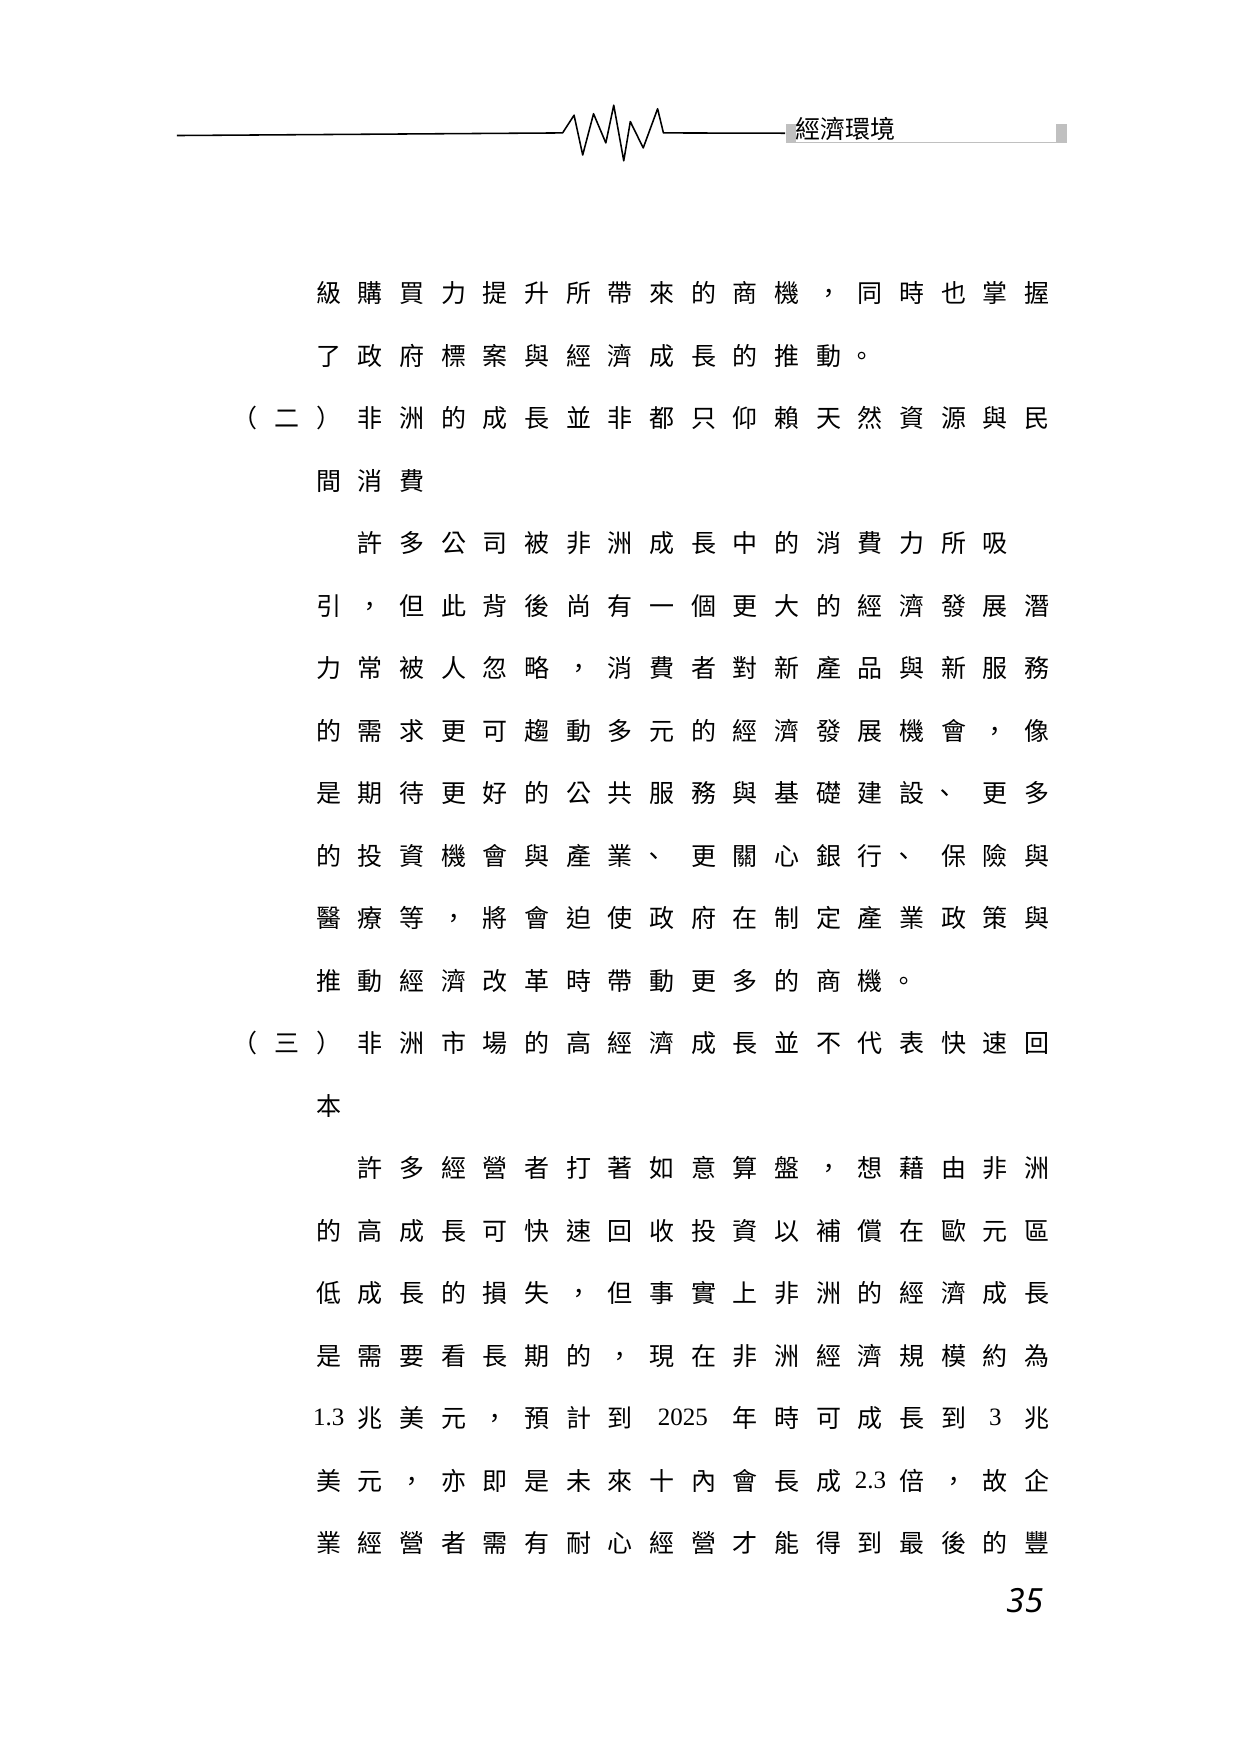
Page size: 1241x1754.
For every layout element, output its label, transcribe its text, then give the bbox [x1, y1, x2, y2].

text 許多經營者打著如意算盤，想藉由非洲的高成長可快速回收投資以補償在歐元區低成長的損失，但事實上非洲的經濟成長是需要看長期的，現在非洲經濟規模約為1.3兆美元，預計到2025年時可成長到3兆美元，亦即是未來十內會長成2.3倍，故企業經營者需有耐心經營才能得到最後的豐 [281, 1125, 1058, 1563]
text （三）非洲市場的高經濟成長並不代表快速回本 [207, 1000, 1058, 1125]
text 許多公司被非洲成長中的消費力所吸引，但此背後尚有一個更大的經濟發展潛力常被人忽略，消費者對新產品與新服務的需求更可趨動多元的經濟發展機會，像是期待更好的公共服務與基礎建設、更多的投資機會與產業、更關心銀行、保險與醫療等，將會迫使政府在制定產業政策與推動經濟改革時帶動更多的商機。 [281, 500, 1058, 1000]
text （二）非洲的成長並非都只仰賴天然資源與民間消費 [207, 375, 1058, 500]
text 級購買力提升所帶來的商機，同時也掌握了政府標案與經濟成長的推動。 [281, 250, 1058, 375]
